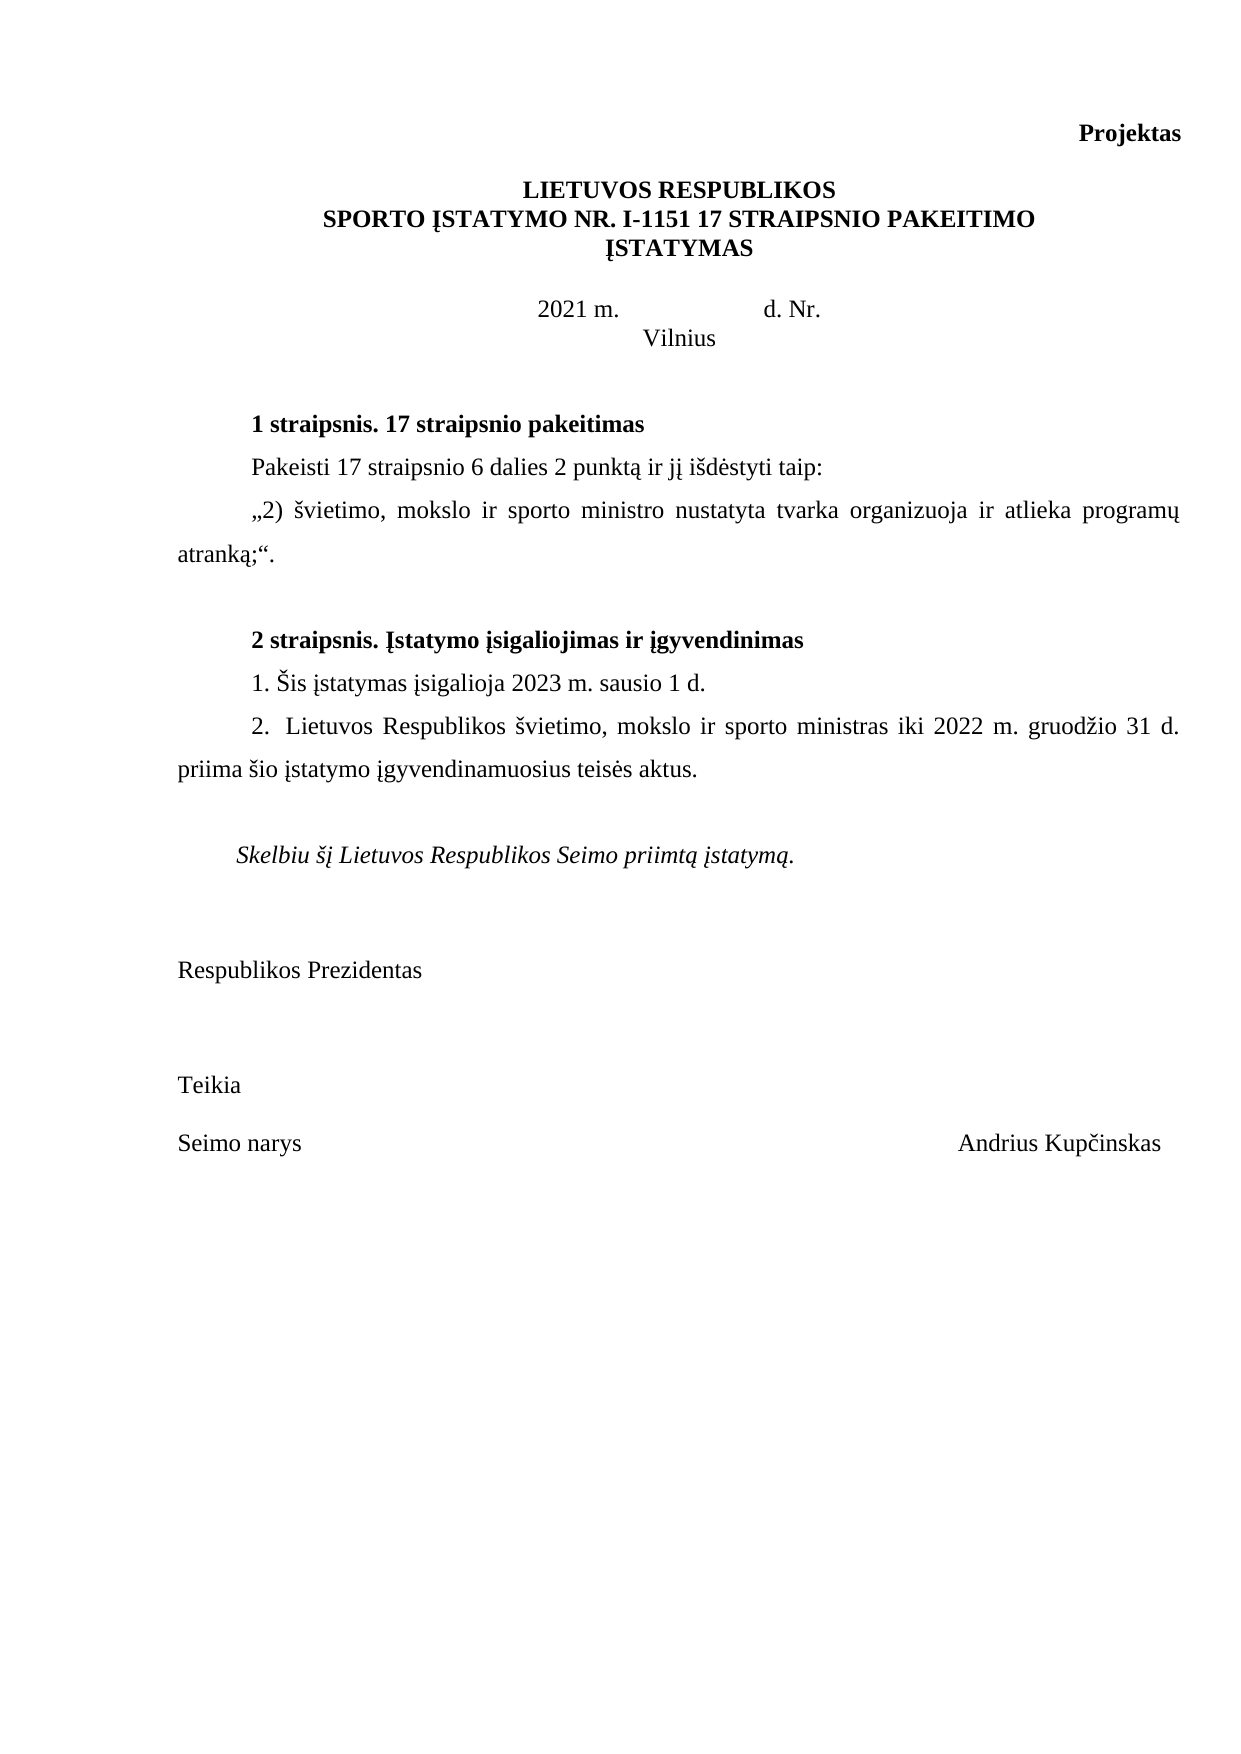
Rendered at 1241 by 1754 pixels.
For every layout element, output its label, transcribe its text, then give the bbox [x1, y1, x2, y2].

text Teikia [177, 1071, 1181, 1099]
text Projektas [177, 118, 1181, 147]
text Seimo narys Andrius Kupčinskas [177, 1128, 1181, 1157]
text Skelbiu šį Lietuvos Respublikos Seimo priimtą įstatymą. [177, 841, 1181, 869]
text ĮSTATYMAS [177, 233, 1181, 262]
text Respublikos Prezidentas [177, 956, 1181, 984]
text „2) švietimo, mokslo ir sporto ministro nustatyta tvarka organizuoja ir atlieka programų atranką;“. [177, 496, 1181, 567]
text Pakeisti 17 straipsnio 6 dalies 2 punktą ir jį išdėstyti taip: [177, 452, 1181, 481]
text Vilnius [177, 323, 1181, 352]
text 1 straipsnis. 17 straipsnio pakeitimas [177, 409, 1181, 438]
text 2 straipsnis. Įstatymo įsigaliojimas ir įgyvendinimas [177, 625, 1181, 654]
text 2021 m. d. Nr. [177, 294, 1181, 323]
text SPORTO ĮSTATYMO NR. I-1151 17 STRAIPSNIO PAKEITIMO [177, 204, 1181, 233]
text 1. Šis įstatymas įsigalioja 2023 m. sausio 1 d. [177, 668, 1181, 697]
text LIETUVOS RESPUBLIKOS [177, 176, 1181, 204]
text 2. Lietuvos Respublikos švietimo, mokslo ir sporto ministras iki 2022 m. gruodžio 31 d. priima šio įstatymo įgyvendinamuosius teisės aktus. [177, 711, 1181, 783]
